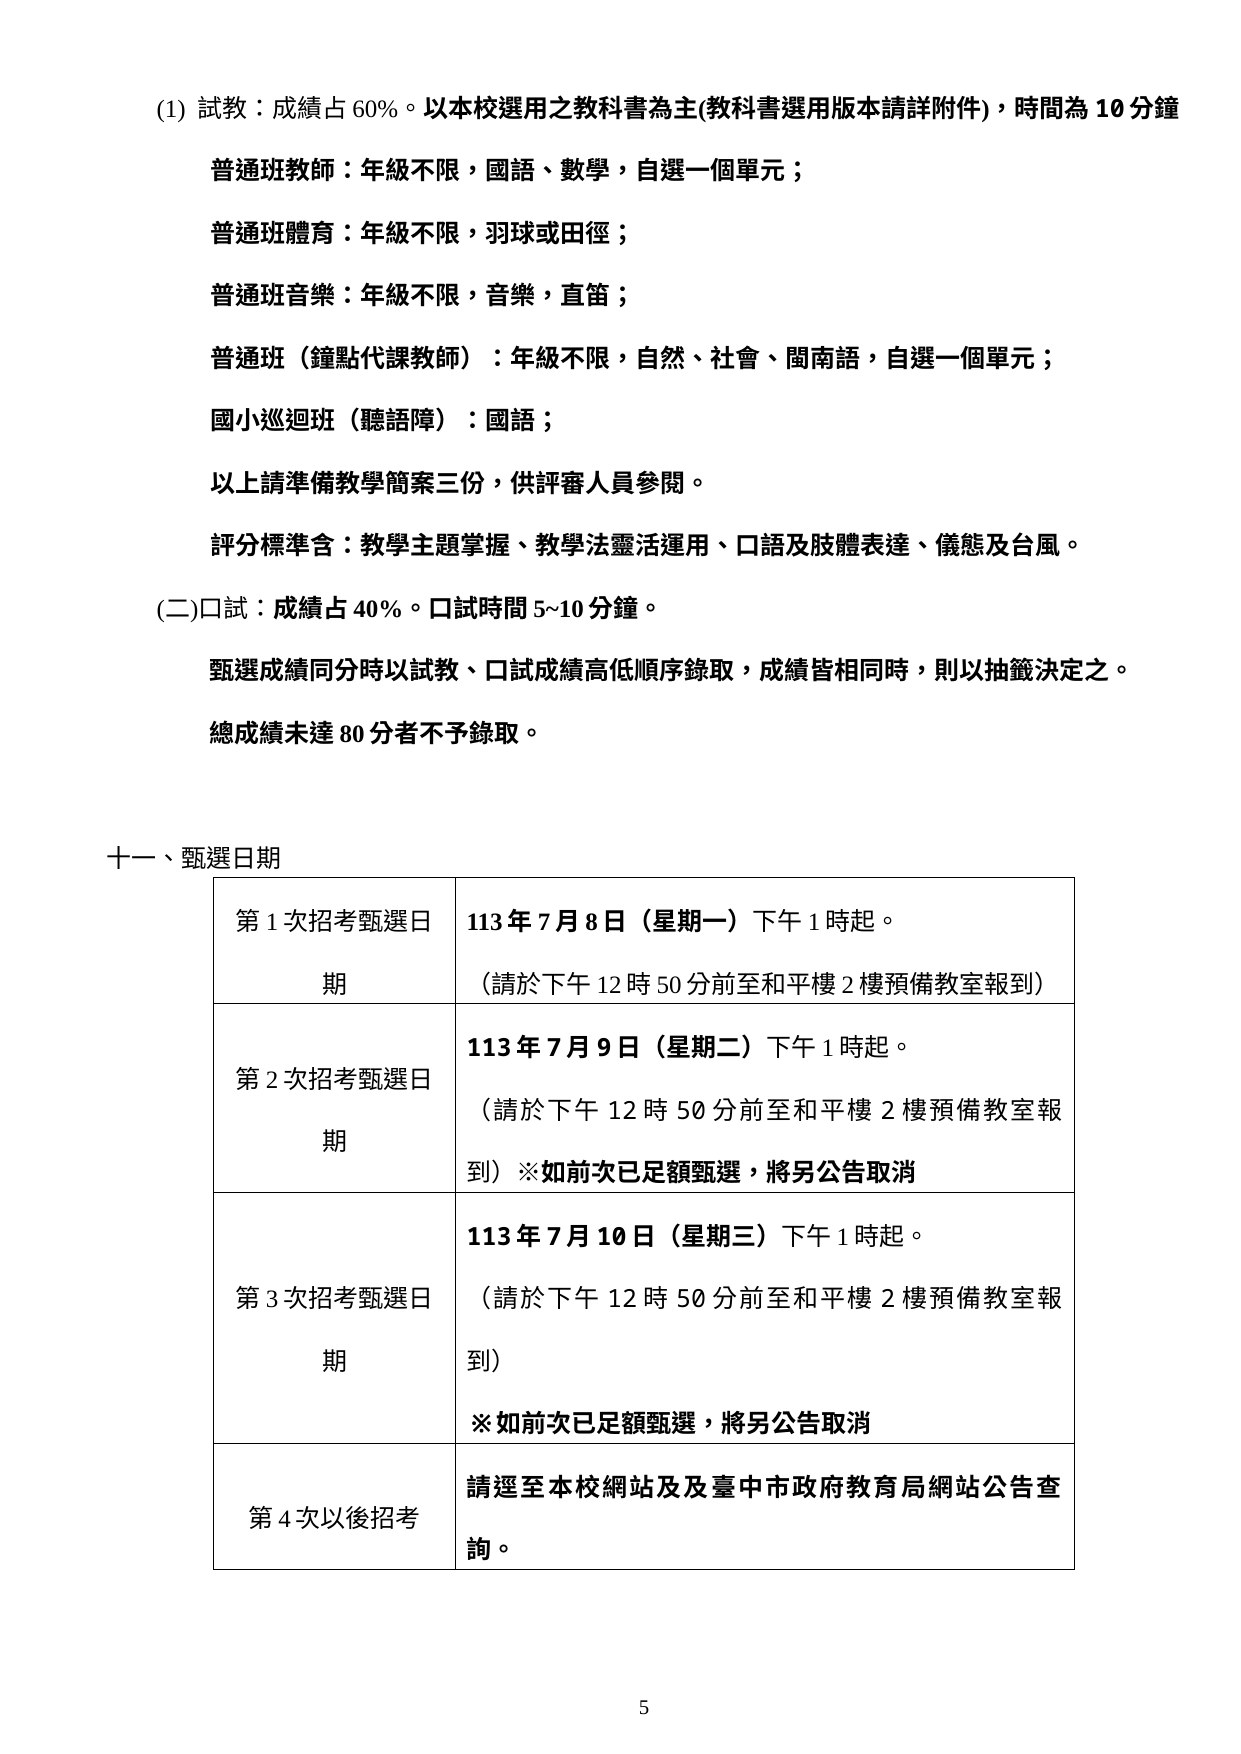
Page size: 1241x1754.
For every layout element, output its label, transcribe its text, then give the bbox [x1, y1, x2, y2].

text 十一、甄選日期 [106, 815, 1181, 877]
text 總成績未達80分者不予錄取。 [209, 690, 1181, 752]
text 以上請準備教學簡案三份，供評審人員參閱。 [209, 440, 1181, 502]
table_cell 第4次以後招考 [214, 1444, 455, 1569]
table_cell 113年7月10日（星期三）下午1時起。 （請於下午12時50分前至和平樓2樓預備教室報到） ※如前次已足額甄選，將另公告取消 [456, 1193, 1074, 1443]
text 普通班音樂：年級不限，音樂，直笛； [209, 252, 1181, 315]
text 普通班體育：年級不限，羽球或田徑； [209, 190, 1181, 252]
table_header 第1次招考甄選日期 [214, 878, 455, 1003]
table_cell 第3次招考甄選日期 [214, 1193, 455, 1443]
table_header 113年7月8日（星期一）下午1時起。 （請於下午12時50分前至和平樓2樓預備教室報到） [456, 878, 1074, 1003]
table_cell 請逕至本校網站及及臺中市政府教育局網站公告查詢。 [456, 1444, 1074, 1569]
list 試教：成績占60%。以本校選用之教科書為主(教科書選用版本請詳附件)，時間為10分鐘 [156, 65, 1181, 127]
text (二)口試：成績占40%。口試時間5~10分鐘。 [156, 565, 1181, 627]
text 國小巡迴班（聽語障）：國語； [209, 377, 1181, 440]
text 甄選成績同分時以試教、口試成績高低順序錄取，成績皆相同時，則以抽籤決定之。 [209, 627, 1181, 690]
text 普通班教師：年級不限，國語、數學，自選一個單元； [209, 127, 1181, 190]
table_cell 第2次招考甄選日期 [214, 1004, 455, 1192]
table_cell 113年7月9日（星期二）下午1時起。 （請於下午12時50分前至和平樓2樓預備教室報到）※如前次已足額甄選，將另公告取消 [456, 1004, 1074, 1192]
text 評分標準含：教學主題掌握、教學法靈活運用、口語及肢體表達、儀態及台風。 [209, 502, 1181, 565]
text 普通班（鐘點代課教師）：年級不限，自然、社會、閩南語，自選一個單元； [209, 315, 1181, 377]
